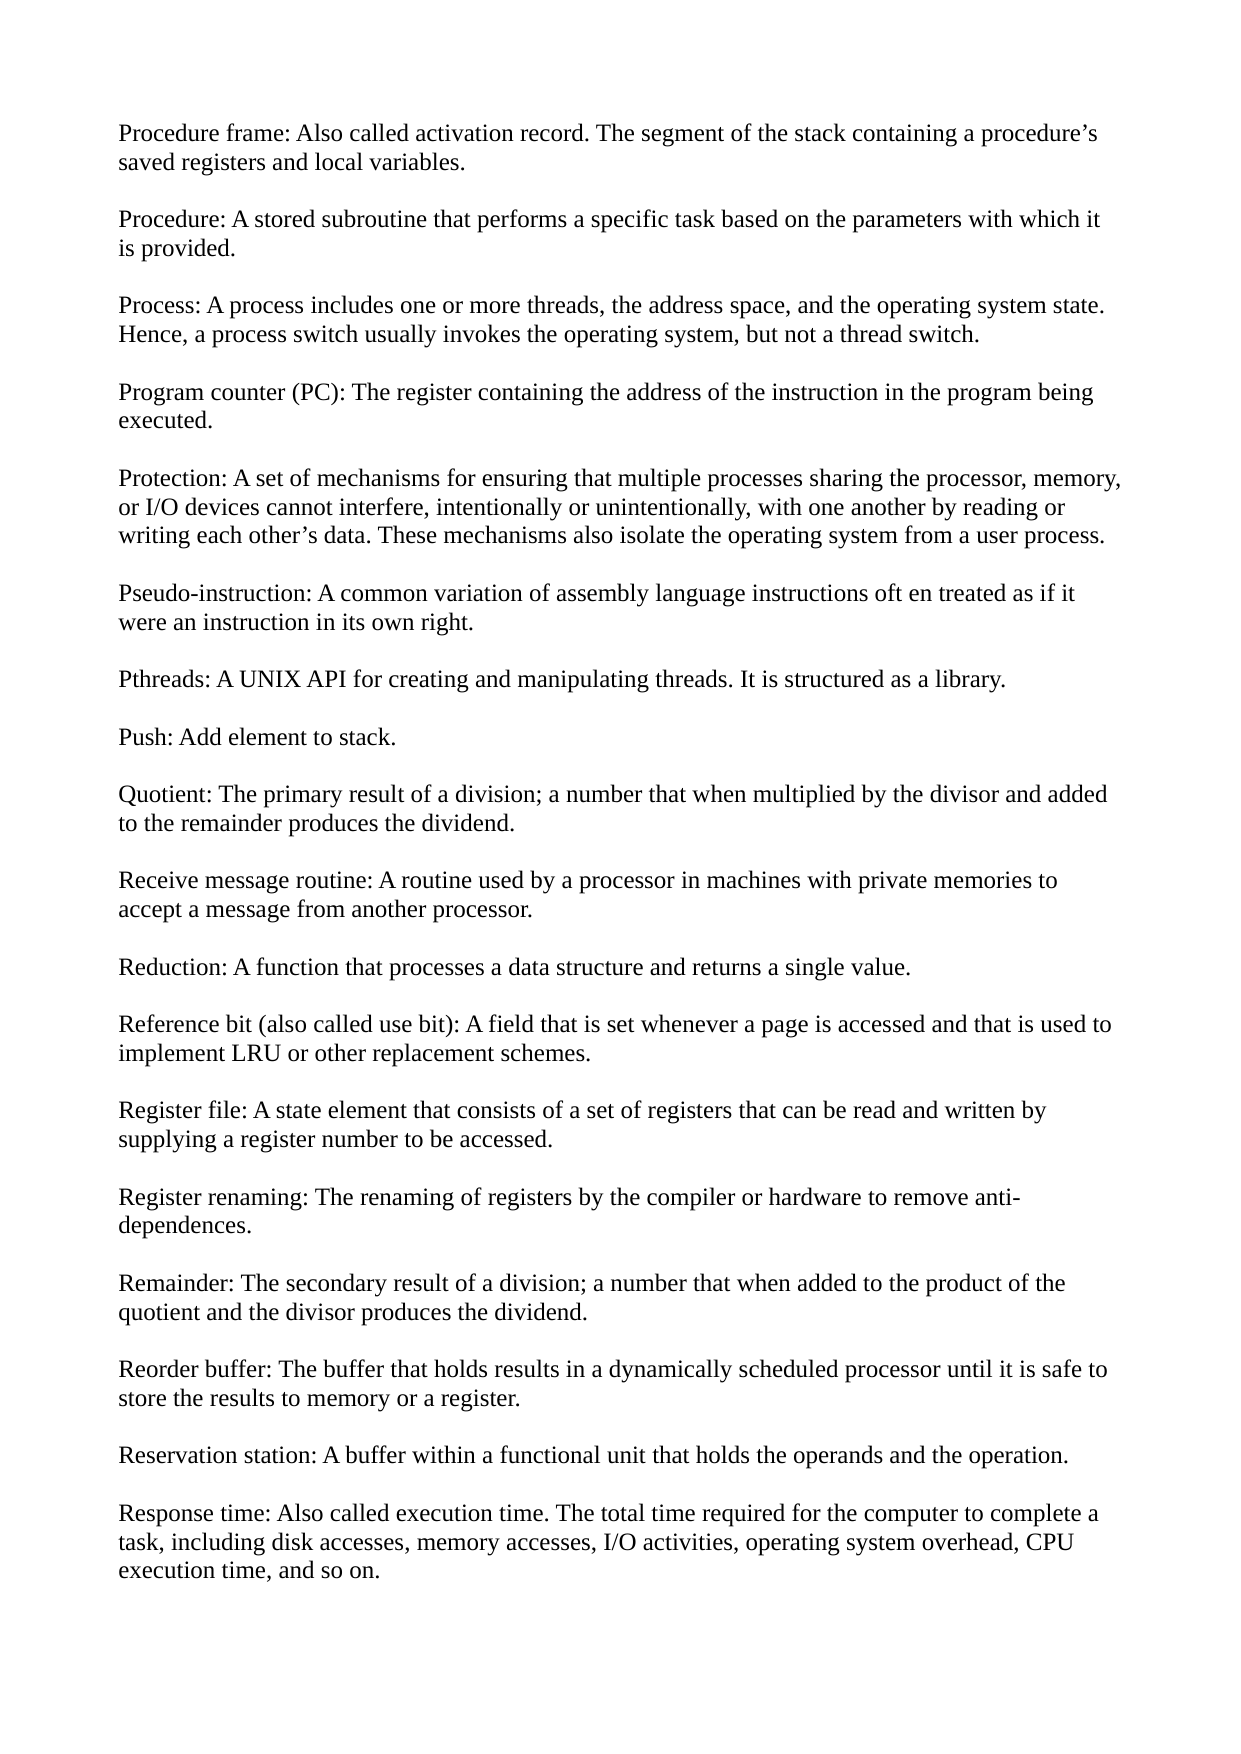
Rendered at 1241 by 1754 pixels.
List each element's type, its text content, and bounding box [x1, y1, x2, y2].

text Reduction: A function that processes a data structure and returns a single value. [118, 952, 1122, 981]
text Procedure: A stored subroutine that performs a specific task based on the parameters with which it is provided. [118, 204, 1122, 262]
text Push: Add element to stack. [118, 722, 1122, 751]
text Pseudo-instruction: A common variation of assembly language instructions oft en treated as if it were an instruction in its own right. [118, 578, 1122, 636]
text Pthreads: A UNIX API for creating and manipulating threads. It is structured as a library. [118, 664, 1122, 693]
text Reservation station: A buffer within a functional unit that holds the operands and the operation. [118, 1441, 1122, 1469]
text Quotient: The primary result of a division; a number that when multiplied by the divisor and added to the remainder produces the dividend. [118, 779, 1122, 837]
text Procedure frame: Also called activation record. The segment of the stack containing a procedure’s saved registers and local variables. [118, 118, 1122, 176]
text Reference bit (also called use bit): A field that is set whenever a page is accessed and that is used to implement LRU or other replacement schemes. [118, 1009, 1122, 1067]
text Reorder buffer: The buffer that holds results in a dynamically scheduled processor until it is safe to store the results to memory or a register. [118, 1354, 1122, 1412]
text Remainder: The secondary result of a division; a number that when added to the product of the quotient and the divisor produces the dividend. [118, 1268, 1122, 1326]
text Process: A process includes one or more threads, the address space, and the operating system state. Hence, a process switch usually invokes the operating system, but not a thread switch. [118, 291, 1122, 348]
text Receive message routine: A routine used by a processor in machines with private memories to accept a message from another processor. [118, 866, 1122, 923]
text Register renaming: The renaming of registers by the compiler or hardware to remove anti-dependences. [118, 1182, 1122, 1239]
text Program counter (PC): The register containing the address of the instruction in the program being executed. [118, 377, 1122, 434]
text Response time: Also called execution time. The total time required for the computer to complete a task, including disk accesses, memory accesses, I/O activities, operating system overhead, CPU execution time, and so on. [118, 1498, 1122, 1584]
text Register file: A state element that consists of a set of registers that can be read and written by supplying a register number to be accessed. [118, 1096, 1122, 1153]
text Protection: A set of mechanisms for ensuring that multiple processes sharing the processor, memory, or I/O devices cannot interfere, intentionally or unintentionally, with one another by reading or writing each other’s data. These mechanisms also isolate the operating system from a user process. [118, 463, 1122, 549]
